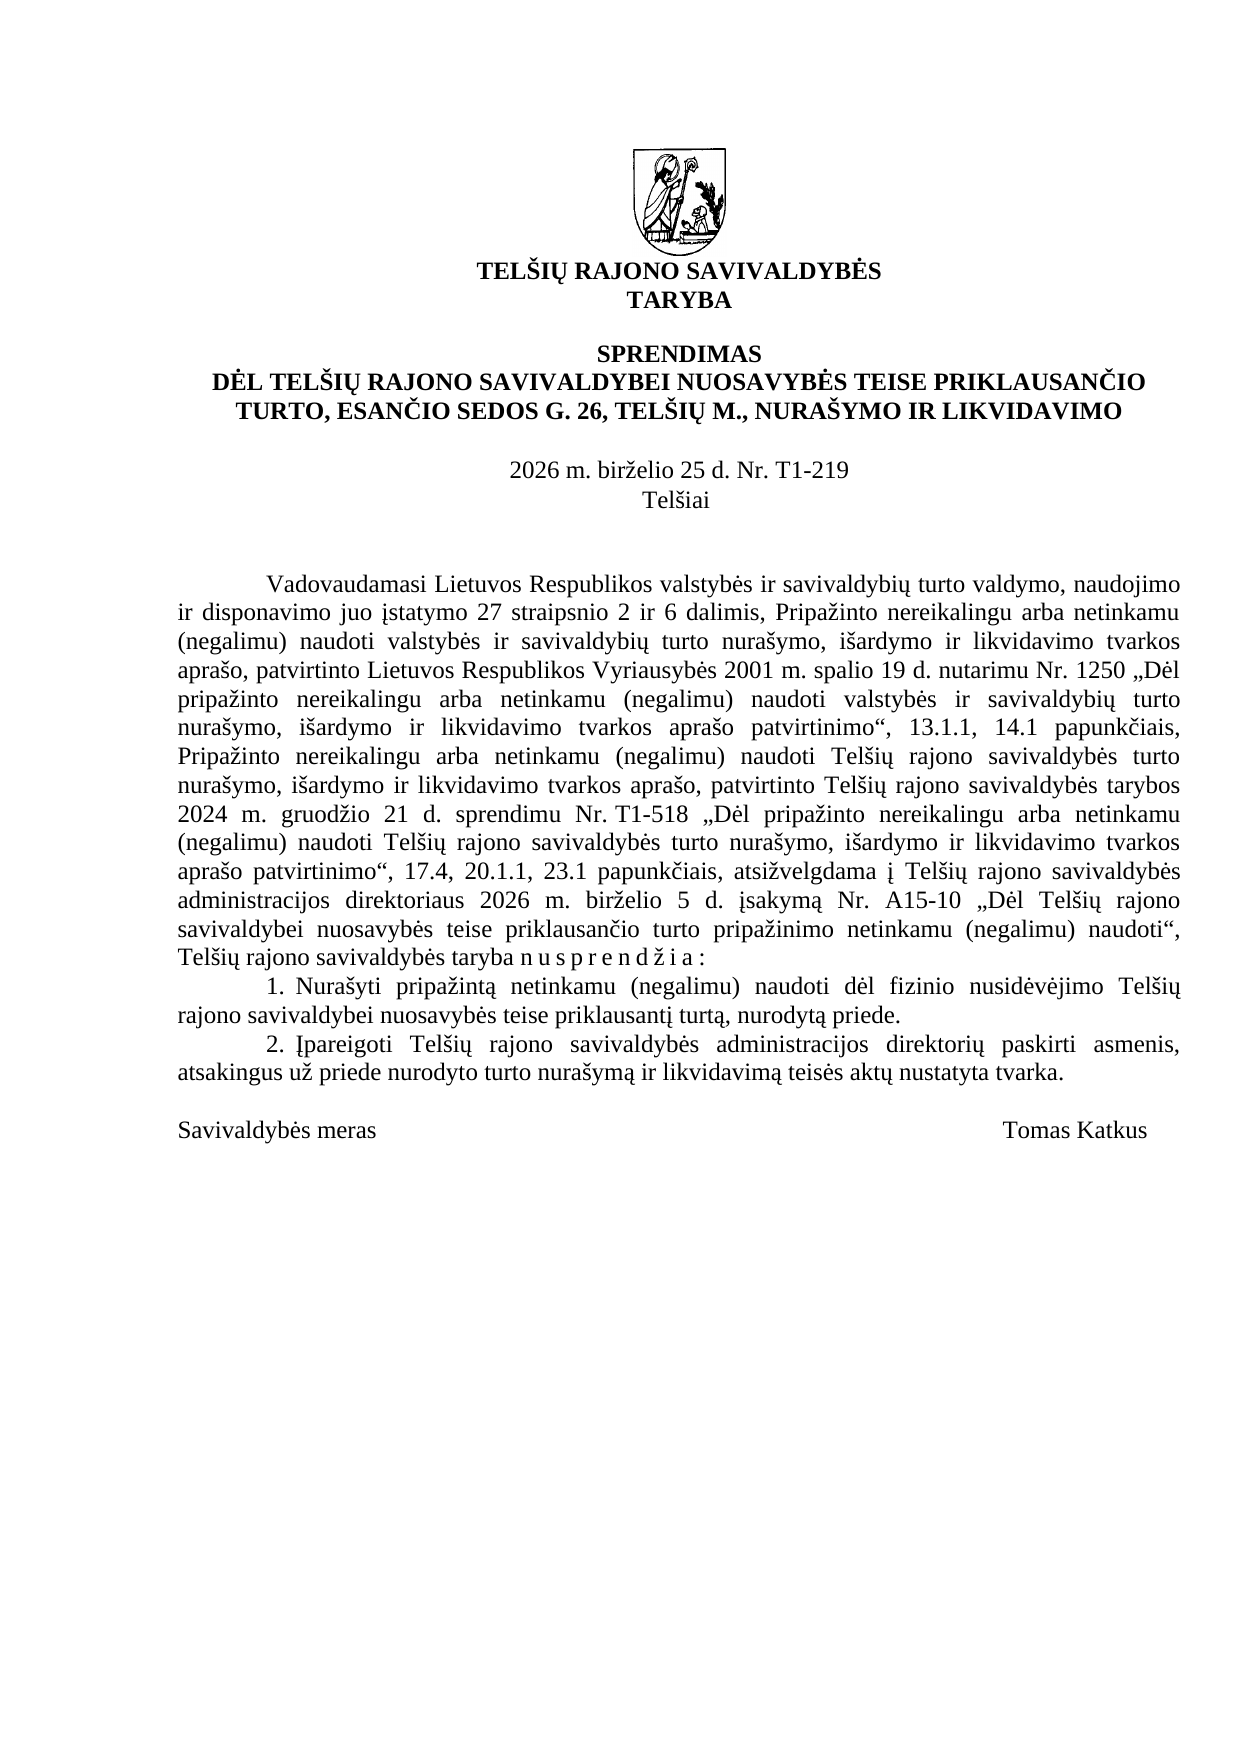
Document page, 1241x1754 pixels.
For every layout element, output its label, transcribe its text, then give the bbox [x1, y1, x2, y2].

table_header TELŠIŲ RAJONO SAVIVALDYBĖS TARYBA [181, 118, 1177, 338]
table_cell SPRENDIMAS [181, 338, 1177, 367]
table_cell 2026 m. birželio 25 d. Nr. T1-219 [181, 455, 1177, 484]
text 2. Įpareigoti Telšių rajono savivaldybės administracijos direktorių paskirti asmenis, atsakingus už priede nurodyto turto nurašymą ir likvidavimą teisės aktų nustatyta tvarka. [177, 1029, 1181, 1086]
table_cell DĖL TELŠIŲ RAJONO SAVIVALDYBEI NUOSAVYBĖS TEISE PRIKLAUSANČIO TURTO, ESANČIO SEDOS G. 26, TELŠIŲ M., NURAŠYMO IR LIKVIDAVIMO [181, 368, 1177, 425]
table_cell Telšiai [181, 484, 1177, 514]
text Savivaldybės meras Tomas Katkus [177, 1115, 1181, 1144]
table_cell [181, 425, 1177, 454]
text Vadovaudamasi Lietuvos Respublikos valstybės ir savivaldybių turto valdymo, naudojimo ir disponavimo juo įstatymo 27 straipsnio 2 ir 6 dalimis, Pripažinto nereikalingu arba netinkamu (negalimu) naudoti valstybės ir savivaldybių turto nurašymo, išardymo ir likvidavimo tvarkos aprašo, patvirtinto Lietuvos Respublikos Vyriausybės 2001 m. spalio 19 d. nutarimu Nr. 1250 „Dėl pripažinto nereikalingu arba netinkamu (negalimu) naudoti valstybės ir savivaldybių turto nurašymo, išardymo ir likvidavimo tvarkos aprašo patvirtinimo“, 13.1.1, 14.1 papunkčiais, Pripažinto nereikalingu arba netinkamu (negalimu) naudoti Telšių rajono savivaldybės turto nurašymo, išardymo ir likvidavimo tvarkos aprašo, patvirtinto Telšių rajono savivaldybės tarybos 2024 m. gruodžio 21 d. sprendimu Nr. T1-518 „Dėl pripažinto nereikalingu arba netinkamu (negalimu) naudoti Telšių rajono savivaldybės turto nurašymo, išardymo ir likvidavimo tvarkos aprašo patvirtinimo“, 17.4, 20.1.1, 23.1 papunkčiais, atsižvelgdama į Telšių rajono savivaldybės administracijos direktoriaus 2026 m. birželio 5 d. įsakymą Nr. A15-10 „Dėl Telšių rajono savivaldybei nuosavybės teise priklausančio turto pripažinimo netinkamu (negalimu) naudoti“, Telšių rajono savivaldybės taryba nusprendžia: [177, 569, 1181, 971]
text 1. Nurašyti pripažintą netinkamu (negalimu) naudoti dėl fizinio nusidėvėjimo Telšių rajono savivaldybei nuosavybės teise priklausantį turtą, nurodytą priede. [177, 971, 1181, 1029]
